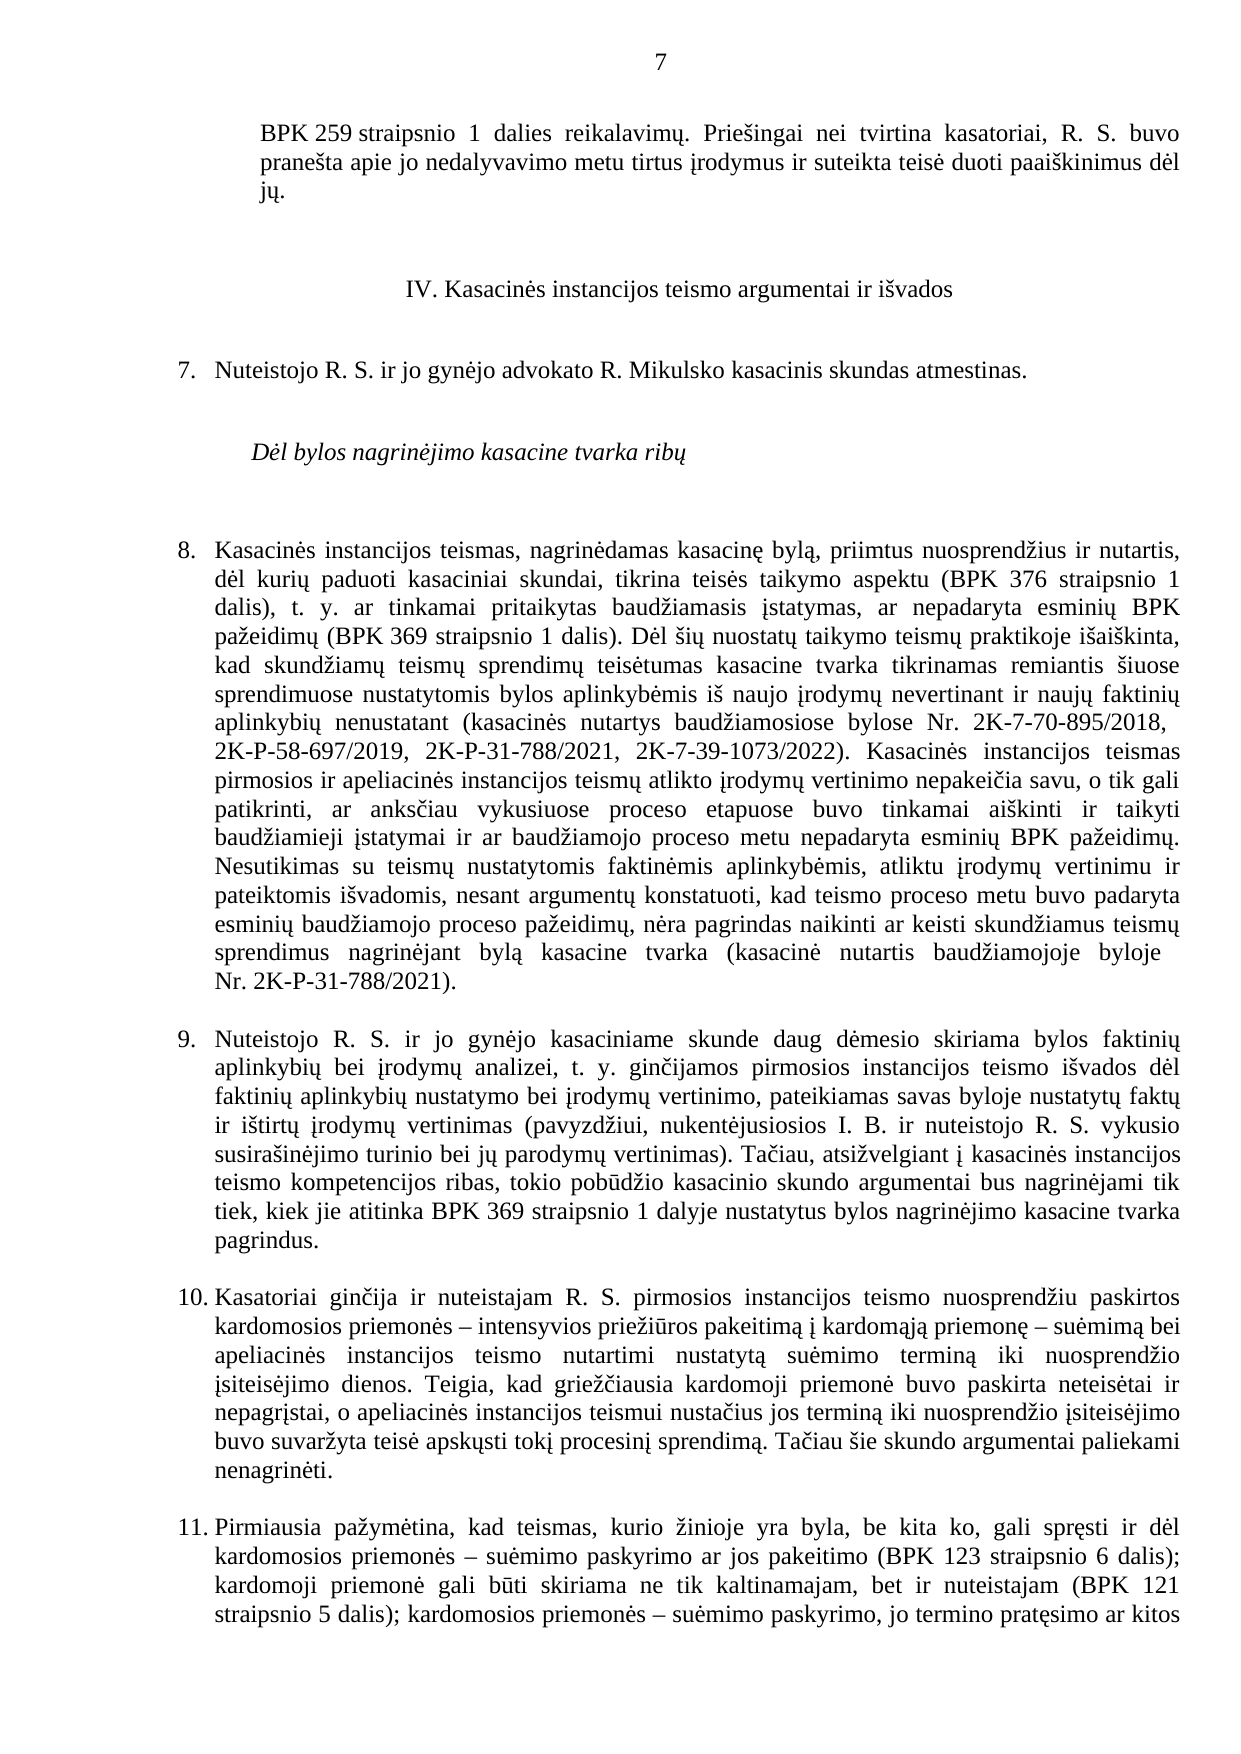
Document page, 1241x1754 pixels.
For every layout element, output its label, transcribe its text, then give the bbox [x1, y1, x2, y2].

text 10. Kasatoriai ginčija ir nuteistajam R. S. pirmosios instancijos teismo nuosprendžiu paskirtos kardomosios priemonės – intensyvios priežiūros pakeitimą į kardomąją priemonę – suėmimą bei apeliacinės instancijos teismo nutartimi nustatytą suėmimo terminą iki nuosprendžio įsiteisėjimo dienos. Teigia, kad griežčiausia kardomoji priemonė buvo paskirta neteisėtai ir nepagrįstai, o apeliacinės instancijos teismui nustačius jos terminą iki nuosprendžio įsiteisėjimo buvo suvaržyta teisė apskųsti tokį procesinį sprendimą. Tačiau šie skundo argumentai paliekami nenagrinėti. [177, 1282, 1181, 1484]
text 9. Nuteistojo R. S. ir jo gynėjo kasaciniame skunde daug dėmesio skiriama bylos faktinių aplinkybių bei įrodymų analizei, t. y. ginčijamos pirmosios instancijos teismo išvados dėl faktinių aplinkybių nustatymo bei įrodymų vertinimo, pateikiamas savas byloje nustatytų faktų ir ištirtų įrodymų vertinimas (pavyzdžiui, nukentėjusiosios I. B. ir nuteistojo R. S. vykusio susirašinėjimo turinio bei jų parodymų vertinimas). Tačiau, atsižvelgiant į kasacinės instancijos teismo kompetencijos ribas, tokio pobūdžio kasacinio skundo argumentai bus nagrinėjami tik tiek, kiek jie atitinka BPK 369 straipsnio 1 dalyje nustatytus bylos nagrinėjimo kasacine tvarka pagrindus. [177, 1024, 1181, 1254]
text BPK 259 straipsnio 1 dalies reikalavimų. Priešingai nei tvirtina kasatoriai, R. S. buvo pranešta apie jo nedalyvavimo metu tirtus įrodymus ir suteikta teisė duoti paaiškinimus dėl jų. [215, 118, 1181, 204]
text Dėl bylos nagrinėjimo kasacine tvarka ribų [251, 437, 1181, 466]
text 7. Nuteistojo R. S. ir jo gynėjo advokato R. Mikulsko kasacinis skundas atmestinas. [177, 355, 1181, 384]
text IV. Kasacinės instancijos teismo argumentai ir išvados [177, 274, 1181, 303]
text 8. Kasacinės instancijos teismas, nagrinėdamas kasacinę bylą, priimtus nuosprendžius ir nutartis, dėl kurių paduoti kasaciniai skundai, tikrina teisės taikymo aspektu (BPK 376 straipsnio 1 dalis), t. y. ar tinkamai pritaikytas baudžiamasis įstatymas, ar nepadaryta esminių BPK pažeidimų (BPK 369 straipsnio 1 dalis). Dėl šių nuostatų taikymo teismų praktikoje išaiškinta, kad skundžiamų teismų sprendimų teisėtumas kasacine tvarka tikrinamas remiantis šiuose sprendimuose nustatytomis bylos aplinkybėmis iš naujo įrodymų nevertinant ir naujų faktinių aplinkybių nenustatant (kasacinės nutartys baudžiamosiose bylose Nr. 2K-7-70-895/2018, 2K-P-58-697/2019, 2K-P-31-788/2021, 2K-7-39-1073/2022). Kasacinės instancijos teismas pirmosios ir apeliacinės instancijos teismų atlikto įrodymų vertinimo nepakeičia savu, o tik gali patikrinti, ar anksčiau vykusiuose proceso etapuose buvo tinkamai aiškinti ir taikyti baudžiamieji įstatymai ir ar baudžiamojo proceso metu nepadaryta esminių BPK pažeidimų. Nesutikimas su teismų nustatytomis faktinėmis aplinkybėmis, atliktu įrodymų vertinimu ir pateiktomis išvadomis, nesant argumentų konstatuoti, kad teismo proceso metu buvo padaryta esminių baudžiamojo proceso pažeidimų, nėra pagrindas naikinti ar keisti skundžiamus teismų sprendimus nagrinėjant bylą kasacine tvarka (kasacinė nutartis baudžiamojoje byloje Nr. 2K-P-31-788/2021). [177, 535, 1181, 995]
text 11. Pirmiausia pažymėtina, kad teismas, kurio žinioje yra byla, be kita ko, gali spręsti ir dėl kardomosios priemonės – suėmimo paskyrimo ar jos pakeitimo (BPK 123 straipsnio 6 dalis); kardomoji priemonė gali būti skiriama ne tik kaltinamajam, bet ir nuteistajam (BPK 121 straipsnio 5 dalis); kardomosios priemonės – suėmimo paskyrimo, jo termino pratęsimo ar kitos [177, 1512, 1181, 1627]
